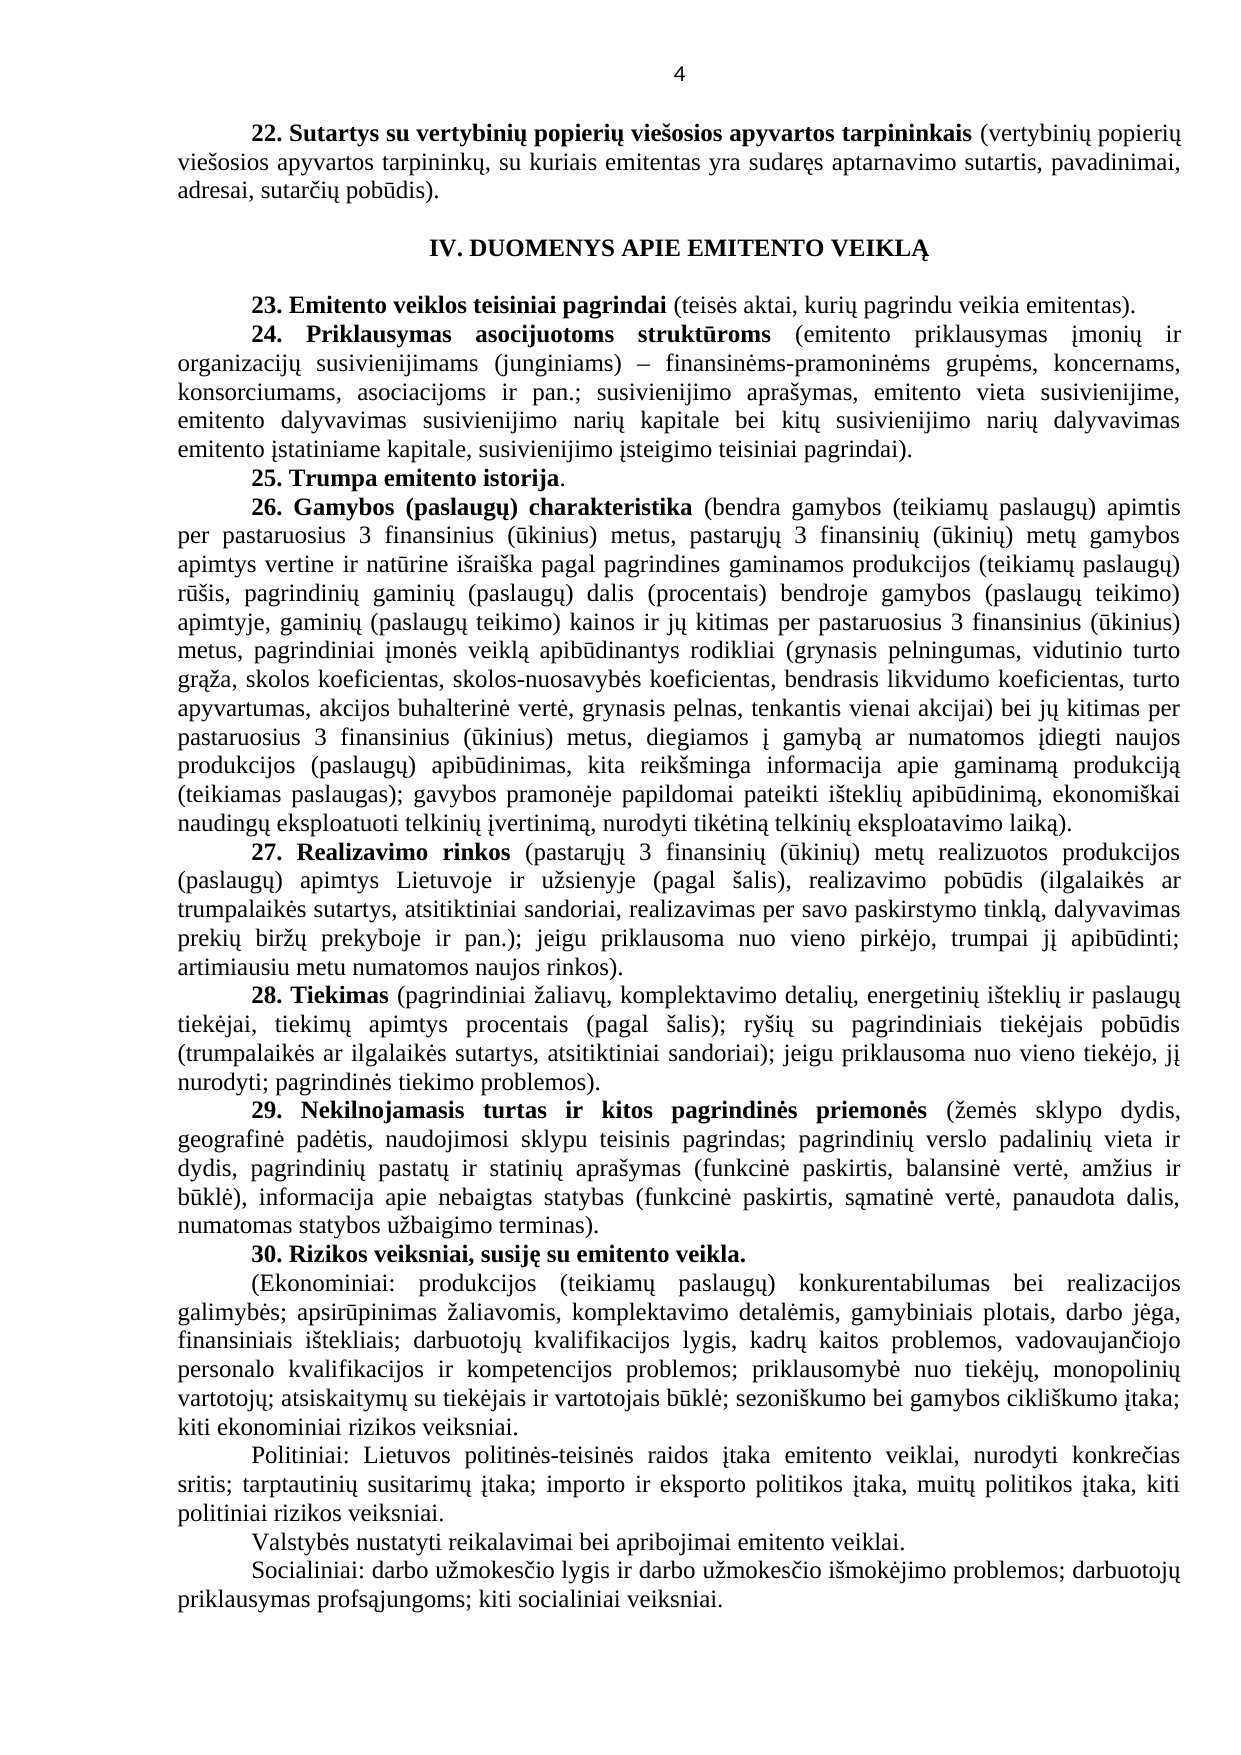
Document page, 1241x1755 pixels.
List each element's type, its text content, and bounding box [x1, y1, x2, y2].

text 22. Sutartys su vertybinių popierių viešosios apyvartos tarpininkais (vertybinių popierių viešosios apyvartos tarpininkų, su kuriais emitentas yra sudaręs aptarnavimo sutartis, pavadinimai, adresai, sutarčių pobūdis). [177, 118, 1181, 204]
text 27. Realizavimo rinkos (pastarųjų 3 finansinių (ūkinių) metų realizuotos produkcijos (paslaugų) apimtys Lietuvoje ir užsienyje (pagal šalis), realizavimo pobūdis (ilgalaikės ar trumpalaikės sutartys, atsitiktiniai sandoriai, realizavimas per savo paskirstymo tinklą, dalyvavimas prekių biržų prekyboje ir pan.); jeigu priklausoma nuo vieno pirkėjo, trumpai jį apibūdinti; artimiausiu metu numatomos naujos rinkos). [177, 837, 1181, 981]
text Valstybės nustatyti reikalavimai bei apribojimai emitento veiklai. [177, 1527, 1181, 1556]
text 26. Gamybos (paslaugų) charakteristika (bendra gamybos (teikiamų paslaugų) apimtis per pastaruosius 3 finansinius (ūkinius) metus, pastarųjų 3 finansinių (ūkinių) metų gamybos apimtys vertine ir natūrine išraiška pagal pagrindines gaminamos produkcijos (teikiamų paslaugų) rūšis, pagrindinių gaminių (paslaugų) dalis (procentais) bendroje gamybos (paslaugų teikimo) apimtyje, gaminių (paslaugų teikimo) kainos ir jų kitimas per pastaruosius 3 finansinius (ūkinius) metus, pagrindiniai įmonės veiklą apibūdinantys rodikliai (grynasis pelningumas, vidutinio turto grąža, skolos koeficientas, skolos-nuosavybės koeficientas, bendrasis likvidumo koeficientas, turto apyvartumas, akcijos buhalterinė vertė, grynasis pelnas, tenkantis vienai akcijai) bei jų kitimas per pastaruosius 3 finansinius (ūkinius) metus, diegiamos į gamybą ar numatomos įdiegti naujos produkcijos (paslaugų) apibūdinimas, kita reikšminga informacija apie gaminamą produkciją (teikiamas paslaugas); gavybos pramonėje papildomai pateikti išteklių apibūdinimą, ekonomiškai naudingų eksploatuoti telkinių įvertinimą, nurodyti tikėtiną telkinių eksploatavimo laiką). [177, 492, 1181, 837]
text 30. Rizikos veiksniai, susiję su emitento veikla. [177, 1239, 1181, 1268]
text 28. Tiekimas (pagrindiniai žaliavų, komplektavimo detalių, energetinių išteklių ir paslaugų tiekėjai, tiekimų apimtys procentais (pagal šalis); ryšių su pagrindiniais tiekėjais pobūdis (trumpalaikės ar ilgalaikės sutartys, atsitiktiniai sandoriai); jeigu priklausoma nuo vieno tiekėjo, jį nurodyti; pagrindinės tiekimo problemos). [177, 981, 1181, 1096]
text 23. Emitento veiklos teisiniai pagrindai (teisės aktai, kurių pagrindu veikia emitentas). [177, 291, 1181, 319]
text Politiniai: Lietuvos politinės-teisinės raidos įtaka emitento veiklai, nurodyti konkrečias sritis; tarptautinių susitarimų įtaka; importo ir eksporto politikos įtaka, muitų politikos įtaka, kiti politiniai rizikos veiksniai. [177, 1441, 1181, 1527]
text 29. Nekilnojamasis turtas ir kitos pagrindinės priemonės (žemės sklypo dydis, geografinė padėtis, naudojimosi sklypu teisinis pagrindas; pagrindinių verslo padalinių vieta ir dydis, pagrindinių pastatų ir statinių aprašymas (funkcinė paskirtis, balansinė vertė, amžius ir būklė), informacija apie nebaigtas statybas (funkcinė paskirtis, sąmatinė vertė, panaudota dalis, numatomas statybos užbaigimo terminas). [177, 1096, 1181, 1239]
text IV. DUOMENYS APIE EMITENTO VEIKLĄ [177, 233, 1181, 262]
text Socialiniai: darbo užmokesčio lygis ir darbo užmokesčio išmokėjimo problemos; darbuotojų priklausymas profsąjungoms; kiti socialiniai veiksniai. [177, 1556, 1181, 1613]
text 24. Priklausymas asocijuotoms struktūroms (emitento priklausymas įmonių ir organizacijų susivienijimams (junginiams) – finansinėms-pramoninėms grupėms, koncernams, konsorciumams, asociacijoms ir pan.; susivienijimo aprašymas, emitento vieta susivienijime, emitento dalyvavimas susivienijimo narių kapitale bei kitų susivienijimo narių dalyvavimas emitento įstatiniame kapitale, susivienijimo įsteigimo teisiniai pagrindai). [177, 319, 1181, 463]
text (Ekonominiai: produkcijos (teikiamų paslaugų) konkurentabilumas bei realizacijos galimybės; apsirūpinimas žaliavomis, komplektavimo detalėmis, gamybiniais plotais, darbo jėga, finansiniais ištekliais; darbuotojų kvalifikacijos lygis, kadrų kaitos problemos, vadovaujančiojo personalo kvalifikacijos ir kompetencijos problemos; priklausomybė nuo tiekėjų, monopolinių vartotojų; atsiskaitymų su tiekėjais ir vartotojais būklė; sezoniškumo bei gamybos cikliškumo įtaka; kiti ekonominiai rizikos veiksniai. [177, 1268, 1181, 1441]
text 25. Trumpa emitento istorija. [177, 463, 1181, 492]
